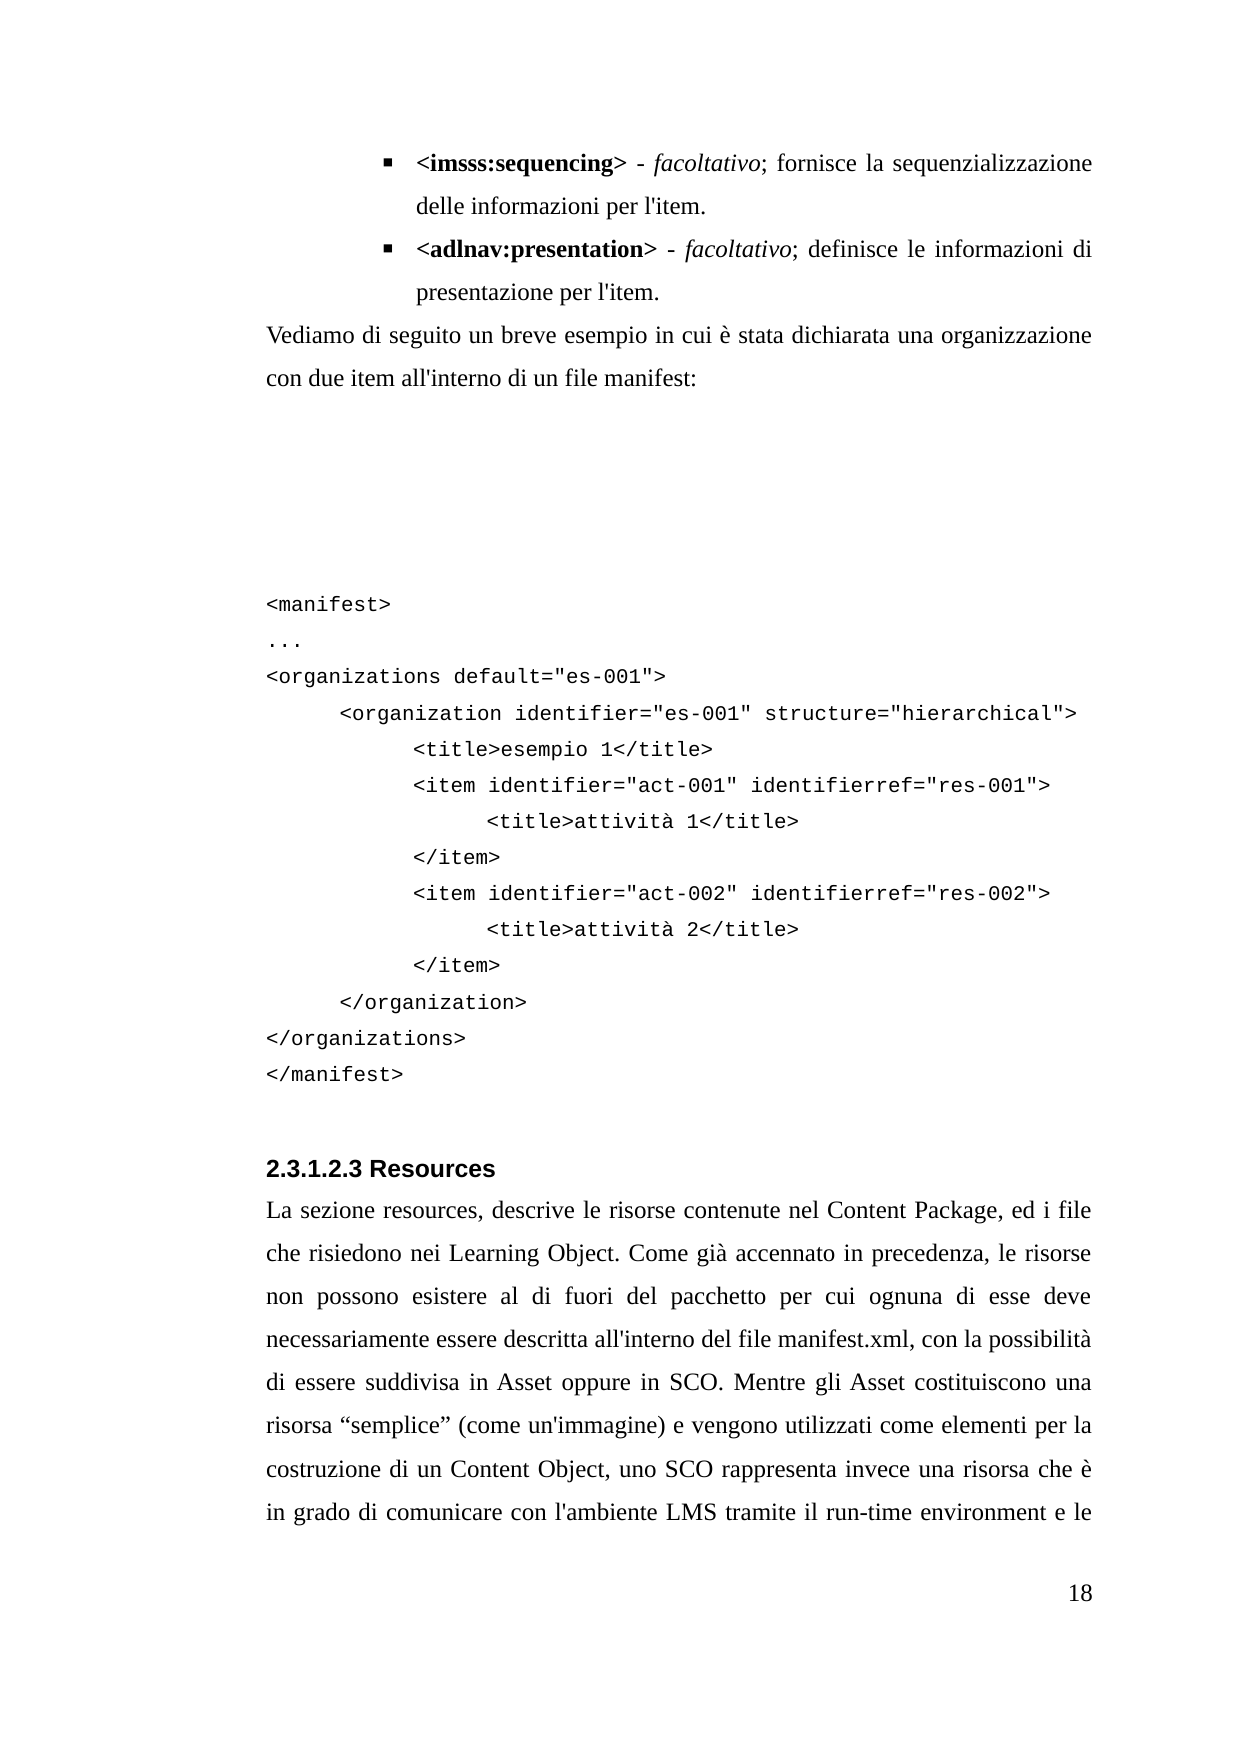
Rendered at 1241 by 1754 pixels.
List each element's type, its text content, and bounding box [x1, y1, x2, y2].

text </organization> [266, 992, 1093, 1015]
text <item identifier="act-001" identifierref="res-001"> [266, 775, 1093, 798]
text ... [266, 630, 1093, 654]
text Vediamo di seguito un breve esempio in cui è stata dichiarata una organizzazione con due item all'interno di un file manifest: [266, 320, 1093, 392]
text </organizations> [266, 1028, 1093, 1051]
text </manifest> [266, 1064, 1093, 1088]
list <imsss:sequencing> - facoltativo; fornisce la sequenzializzazione delle informazioni per l'item. [378, 148, 1093, 219]
text </item> [266, 847, 1093, 871]
text <title>attività 1</title> [266, 811, 1093, 834]
text <organizations default="es-001"> [266, 666, 1093, 690]
text <manifest> [266, 594, 1093, 618]
text La sezione resources, descrive le risorse contenute nel Content Package, ed i file che risiedono nei Learning Object. Come già accennato in precedenza, le risorse non possono esistere al di fuori del pacchetto per cui ognuna di esse deve necessariamente essere descritta all'interno del file manifest.xml, con la possibilità di essere suddivisa in Asset oppure in SCO. Mentre gli Asset costituiscono una risorsa “semplice” (come un'immagine) e vengono utilizzati come elementi per la costruzione di un Content Object, uno SCO rappresenta invece una risorsa che è in grado di comunicare con l'ambiente LMS tramite il run-time environment e le [266, 1195, 1093, 1526]
subtitle 2.3.1.2.3 Resources [266, 1154, 1093, 1182]
text <title>esempio 1</title> [266, 739, 1093, 762]
text <item identifier="act-002" identifierref="res-002"> [266, 883, 1093, 907]
text </item> [266, 956, 1093, 979]
list <adlnav:presentation> - facoltativo; definisce le informazioni di presentazione per l'item. [378, 234, 1093, 306]
text <organization identifier="es-001" structure="hierarchical"> [266, 702, 1093, 726]
text <title>attività 2</title> [266, 919, 1093, 943]
